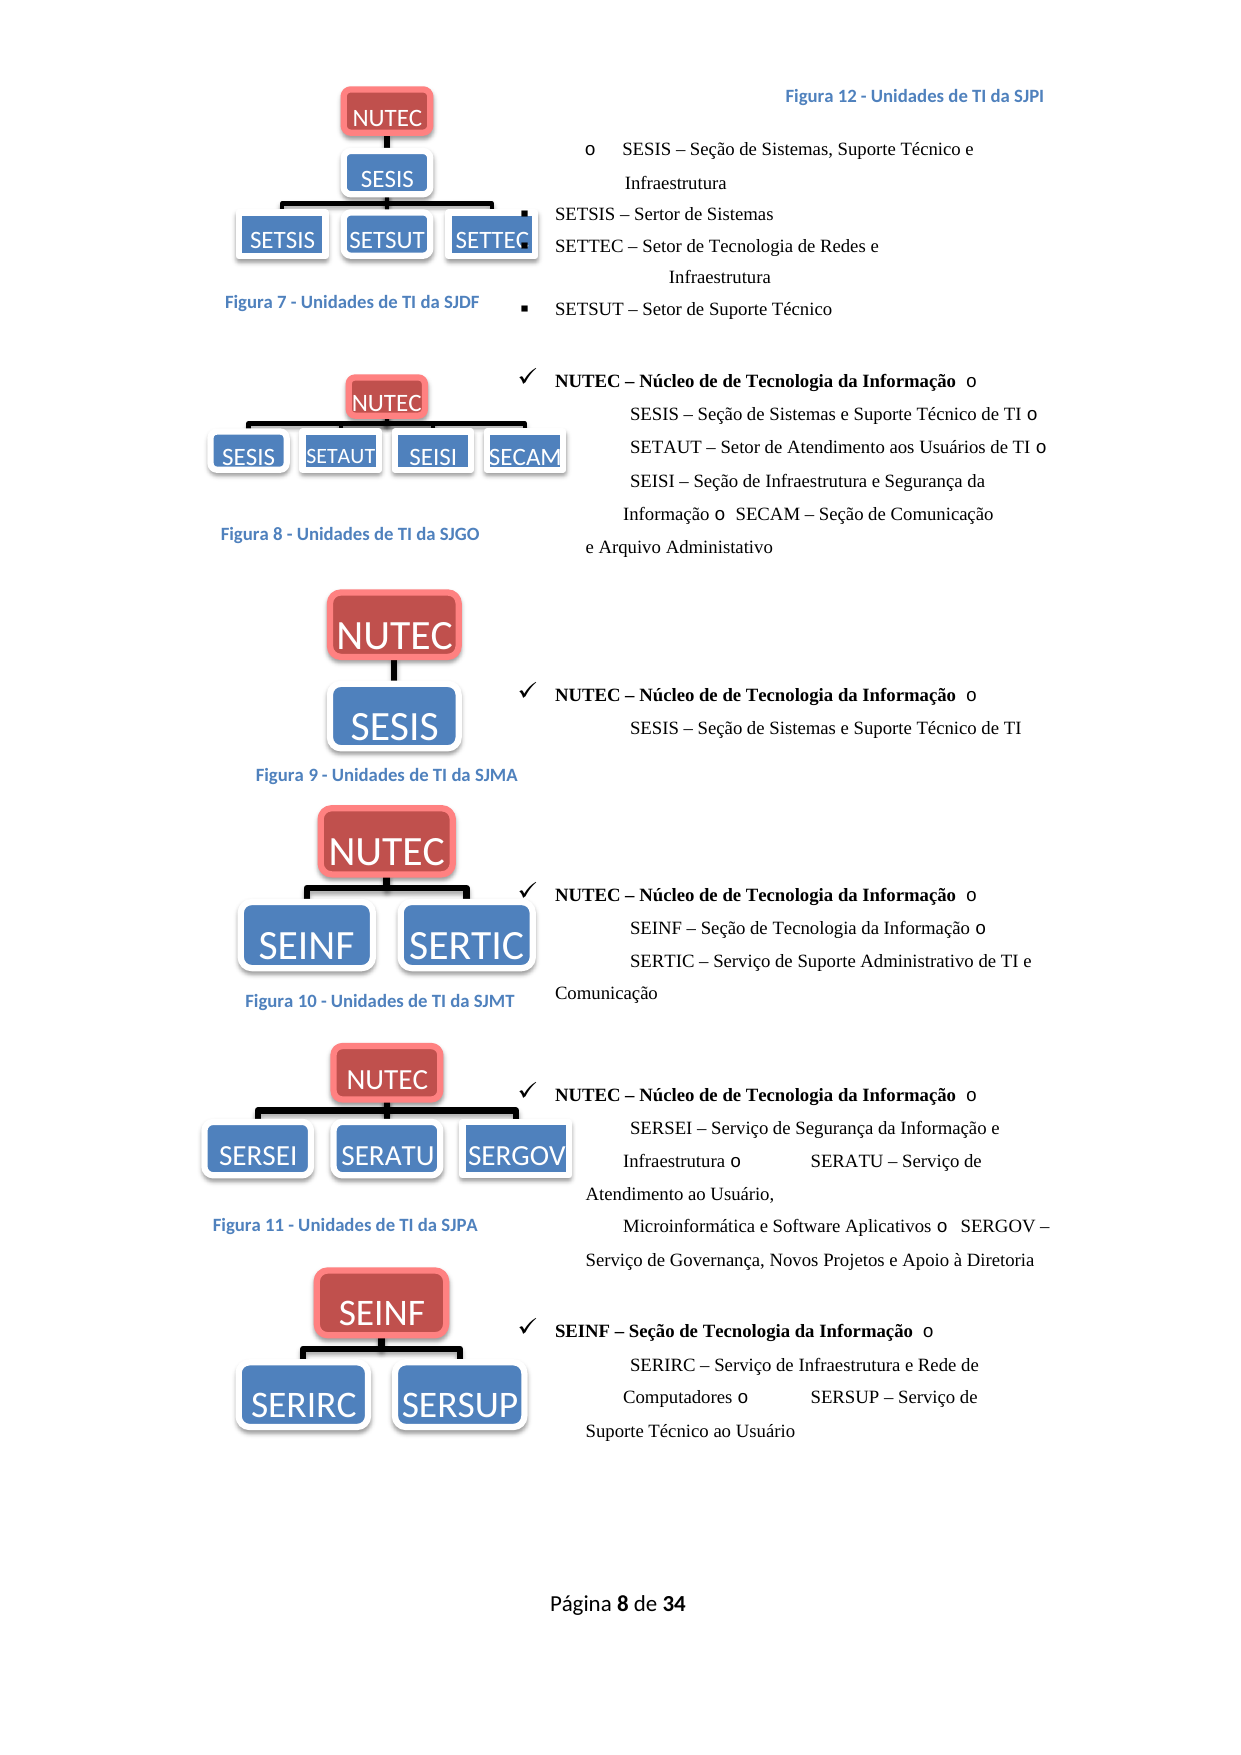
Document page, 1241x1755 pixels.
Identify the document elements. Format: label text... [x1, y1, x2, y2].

text Infraestrutura o SERATU – Serviço de Atendimento ao Usuário, [585, 1149, 1022, 1204]
text Figura 8 - Unidades de TI da SJGO [203, 517, 486, 546]
text Infraestrutura [669, 266, 1051, 288]
list SETSIS – Sertor de Sistemas [524, 203, 1051, 225]
text Figura 11 - Unidades de TI da SJPA [203, 1204, 486, 1238]
text o SESIS – Seção de Sistemas, Suporte Técnico e [555, 133, 1059, 161]
list SETTEC – Setor de Tecnologia de Redes e [542, 235, 1051, 257]
list NUTEC – Núcleo de de Tecnologia da Informação o SEINF – Seção de Tecnologia da Informação o SERTIC – Serviço de Suporte Administrativo de TI e Comunicação [524, 883, 1047, 1003]
list SETSUT – Setor de Suporte Técnico [524, 298, 1051, 319]
list SEINF – Seção de Tecnologia da Informação o SERIRC – Serviço de Infraestrutura e Rede de [524, 1320, 1047, 1375]
text Microinformática e Software Aplicativos o SERGOV – Serviço de Governança, Novos Projetos e Apoio à Diretoria [585, 1215, 1051, 1270]
text Figura 12 - Unidades de TI da SJPI [555, 75, 1052, 108]
text Informação o SECAM – Seção de Comunicação e Arquivo Administativo [585, 502, 996, 557]
list NUTEC – Núcleo de de Tecnologia da Informação o SESIS – Seção de Sistemas e Suporte Técnico de TI o SETAUT – Setor de Atendimento aos Usuários de TI o SEISI – Seção de Infraestrutura e Segurança da [524, 370, 1047, 491]
list NUTEC – Núcleo de de Tecnologia da Informação o SERSEI – Serviço de Segurança da Informação e [524, 1084, 1047, 1139]
text Infraestrutura [624, 172, 1051, 193]
text Computadores o SERSUP – Serviço de Suporte Técnico ao Usuário [585, 1386, 1039, 1441]
list NUTEC – Núcleo de de Tecnologia da Informação o SESIS – Seção de Sistemas e Suporte Técnico de TI [524, 683, 1047, 738]
text Figura 7 - Unidades de TI da SJDF [203, 285, 486, 314]
